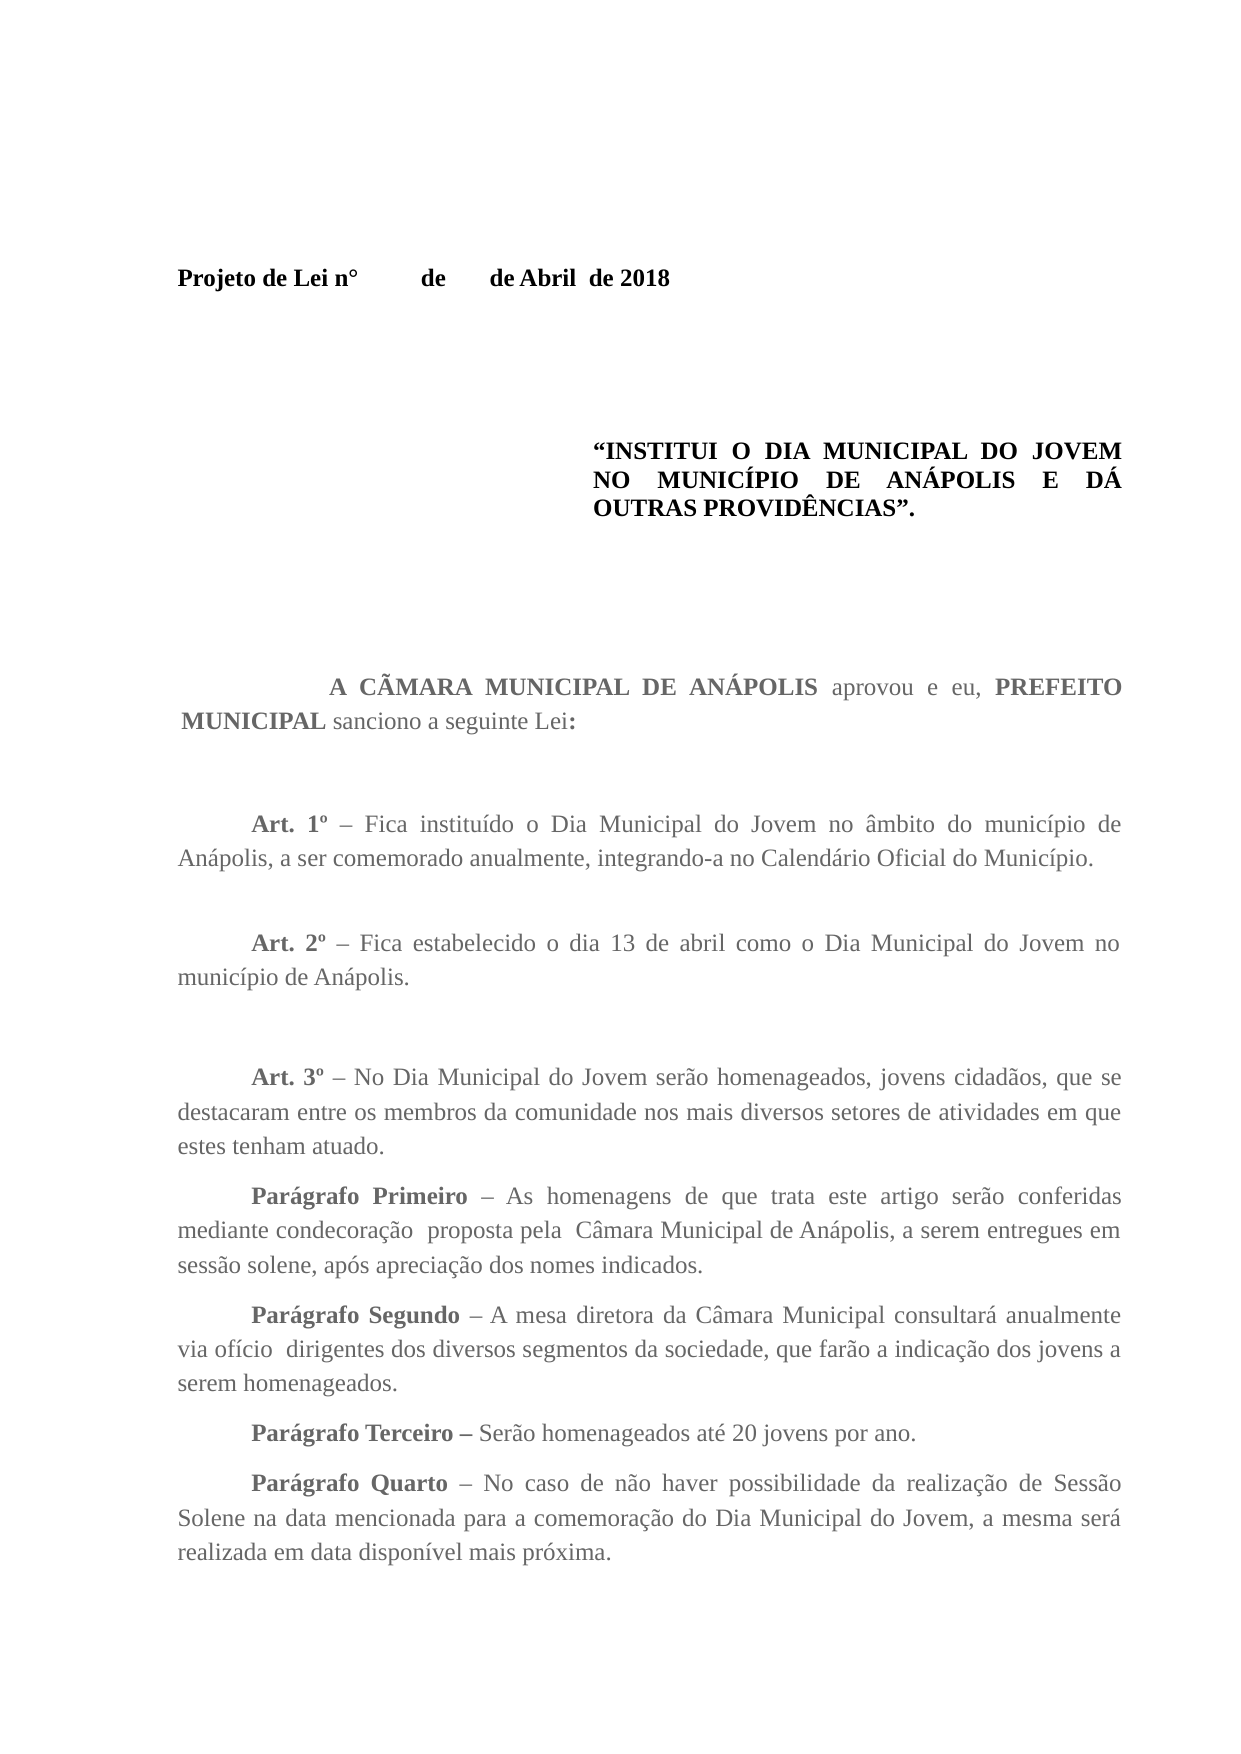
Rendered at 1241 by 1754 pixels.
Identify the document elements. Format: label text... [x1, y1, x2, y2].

text Art. 3º – No Dia Municipal do Jovem serão homenageados, jovens cidadãos, que se destacaram entre os membros da comunidade nos mais diversos setores de atividades em que estes tenham atuado. [177, 1057, 1122, 1160]
text Parágrafo Terceiro – Serão homenageados até 20 jovens por ano. [177, 1413, 1122, 1447]
text “INSTITUI O DIA MUNICIPAL DO JOVEM NO MUNICÍPIO DE ANÁPOLIS E DÁ OUTRAS PROVIDÊNCIAS”. [593, 436, 1122, 522]
text Art. 2º – Fica estabelecido o dia 13 de abril como o Dia Municipal do Jovem no município de Anápolis. [177, 922, 1122, 991]
text Projeto de Lei n° de de Abril de 2018 [177, 263, 1122, 292]
text Parágrafo Primeiro – As homenagens de que trata este artigo serão conferidas mediante condecoração proposta pela Câmara Municipal de Anápolis, a serem entregues em sessão solene, após apreciação dos nomes indicados. [177, 1175, 1122, 1278]
text Parágrafo Segundo – A mesa diretora da Câmara Municipal consultará anualmente via ofício dirigentes dos diversos segmentos da sociedade, que farão a indicação dos jovens a serem homenageados. [177, 1294, 1122, 1397]
text Art. 1º – Fica instituído o Dia Municipal do Jovem no âmbito do município de Anápolis, a ser comemorado anualmente, integrando-a no Calendário Oficial do Município. [177, 803, 1122, 872]
text Parágrafo Quarto – No caso de não haver possibilidade da realização de Sessão Solene na data mencionada para a comemoração do Dia Municipal do Jovem, a mesma será realizada em data disponível mais próxima. [177, 1463, 1122, 1566]
text A CÃMARA MUNICIPAL DE ANÁPOLIS aprovou e eu, PREFEITO MUNICIPAL sanciono a seguinte Lei: [181, 666, 1122, 735]
